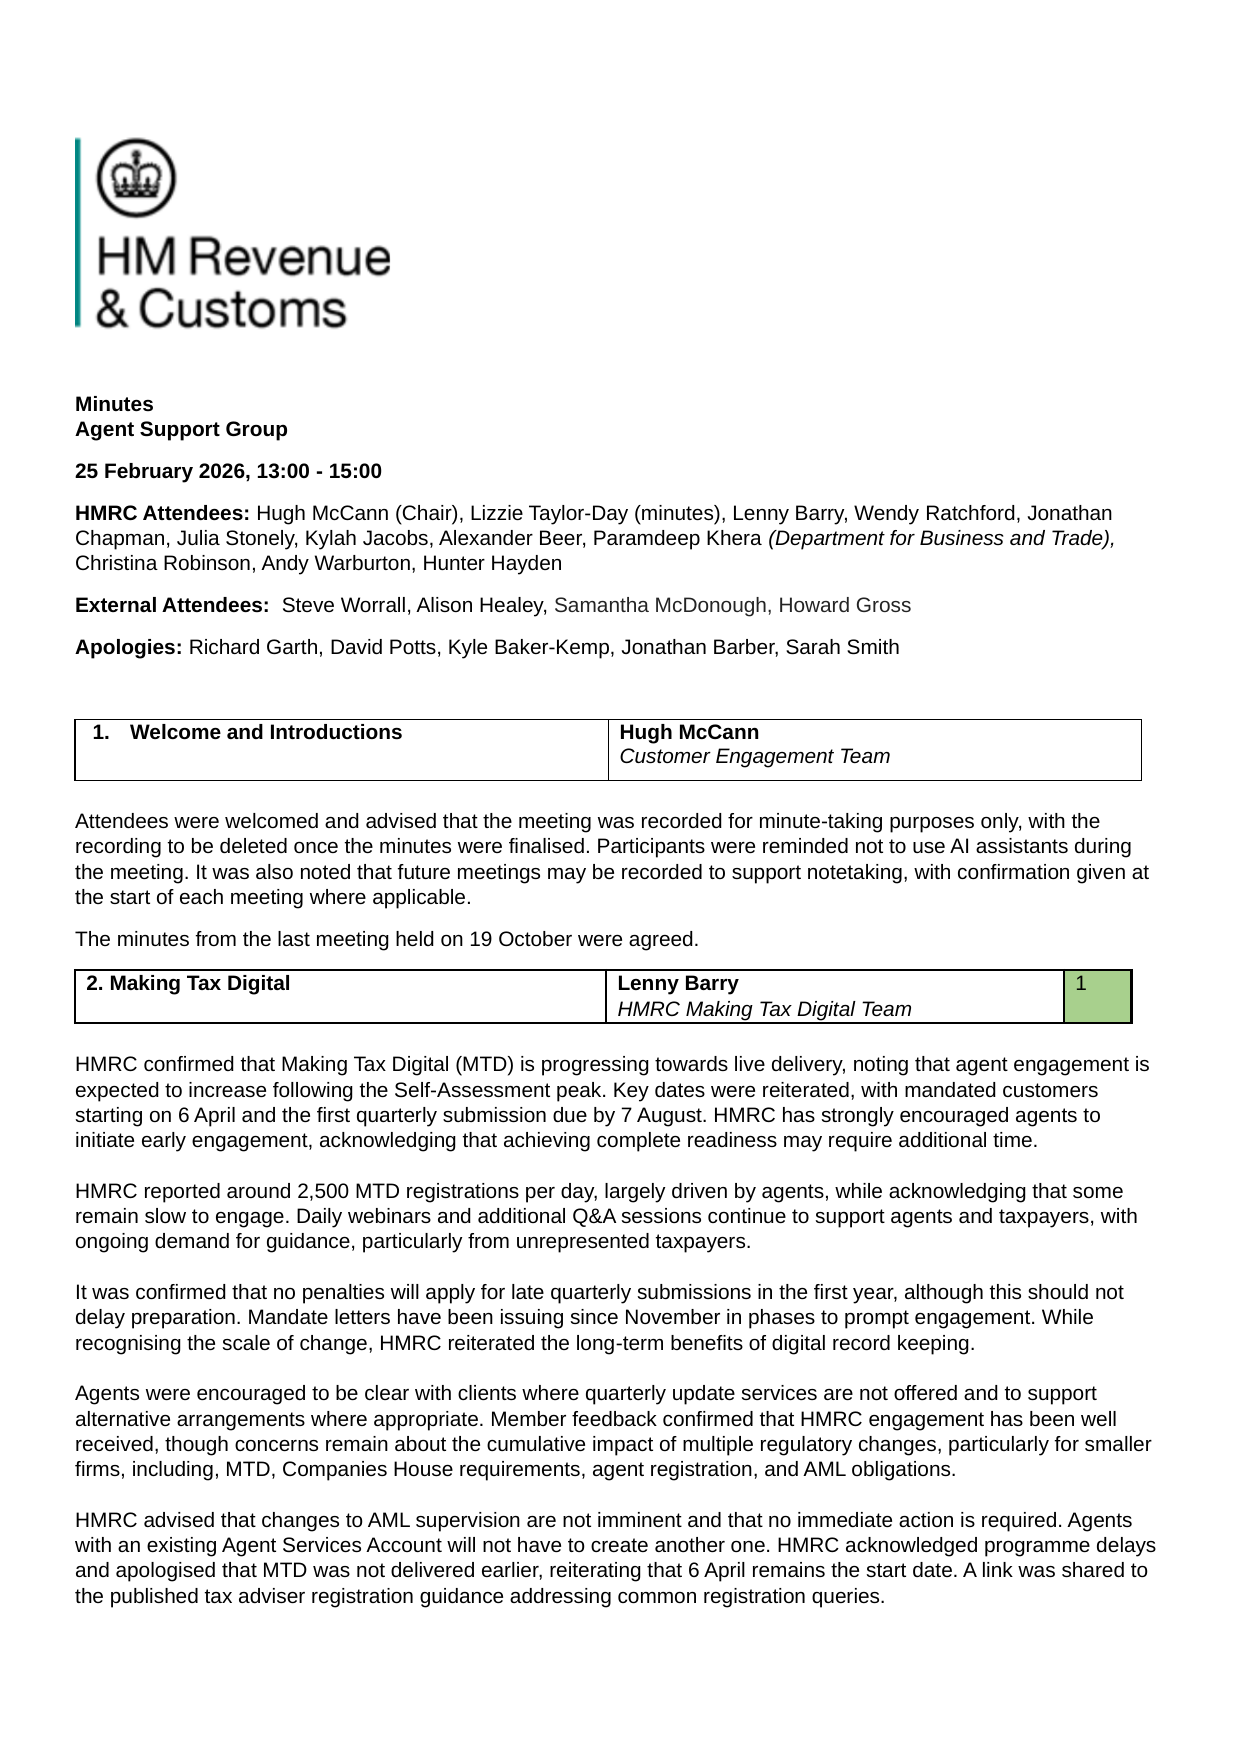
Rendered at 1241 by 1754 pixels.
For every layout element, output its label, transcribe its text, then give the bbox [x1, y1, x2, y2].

text It was confirmed that no penalties will apply for late quarterly submissions in the first year, although this should not delay preparation. Mandate letters have been issuing since November in phases to prompt engagement. While recognising the scale of change, HMRC reiterated the long‑term benefits of digital record keeping. [75, 1280, 1165, 1354]
text Apologies: Richard Garth, David Potts, Kyle Baker-Kemp, Jonathan Barber, Sarah Smith [75, 635, 1165, 659]
table_header Hugh McCann Customer Engagement Team [609, 720, 1141, 780]
text Minutes Agent Support Group [75, 391, 1165, 441]
table_header 1 [1065, 971, 1130, 1022]
text HMRC Attendees: Hugh McCann (Chair), Lizzie Taylor-Day (minutes), Lenny Barry, Wendy Ratchford, Jonathan Chapman, Julia Stonely, Kylah Jacobs, Alexander Beer, Paramdeep Khera (Department for Business and Trade), Christina Robinson, Andy Warburton, Hunter Hayden [75, 501, 1165, 575]
text HMRC advised that changes to AML supervision are not imminent and that no immediate action is required. Agents with an existing Agent Services Account will not have to create another one. HMRC acknowledged programme delays and apologised that MTD was not delivered earlier, reiterating that 6 April remains the start date. A link was shared to the published tax adviser registration guidance addressing common registration queries. [75, 1508, 1165, 1608]
table_header Welcome and Introductions [76, 720, 608, 780]
text HMRC confirmed that Making Tax Digital (MTD) is progressing towards live delivery, noting that agent engagement is expected to increase following the Self-Assessment peak. Key dates were reiterated, with mandated customers starting on 6 April and the first quarterly submission due by 7 August. HMRC has strongly encouraged agents to initiate early engagement, acknowledging that achieving complete readiness may require additional time. [75, 1052, 1165, 1152]
text Attendees were welcomed and advised that the meeting was recorded for minute-taking purposes only, with the recording to be deleted once the minutes were finalised. Participants were reminded not to use AI assistants during the meeting. It was also noted that future meetings may be recorded to support notetaking, with confirmation given at the start of each meeting where applicable. [75, 781, 1165, 909]
text HMRC reported around 2,500 MTD registrations per day, largely driven by agents, while acknowledging that some remain slow to engage. Daily webinars and additional Q&A sessions continue to support agents and taxpayers, with ongoing demand for guidance, particularly from unrepresented taxpayers. [75, 1179, 1165, 1253]
text Agents were encouraged to be clear with clients where quarterly update services are not offered and to support alternative arrangements where appropriate. Member feedback confirmed that HMRC engagement has been well received, though concerns remain about the cumulative impact of multiple regulatory changes, particularly for smaller firms, including, MTD, Companies House requirements, agent registration, and AML obligations. [75, 1381, 1165, 1481]
text The minutes from the last meeting held on 19 October were agreed. [75, 927, 1165, 951]
table_header 2. Making Tax Digital [76, 971, 605, 1022]
text 25 February 2026, 13:00 - 15:00 [75, 459, 1165, 483]
table_header Lenny Barry HMRC Making Tax Digital Team [607, 971, 1063, 1022]
text External Attendees: Steve Worrall, Alison Healey, Samantha McDonough, Howard Gross [75, 593, 1165, 617]
